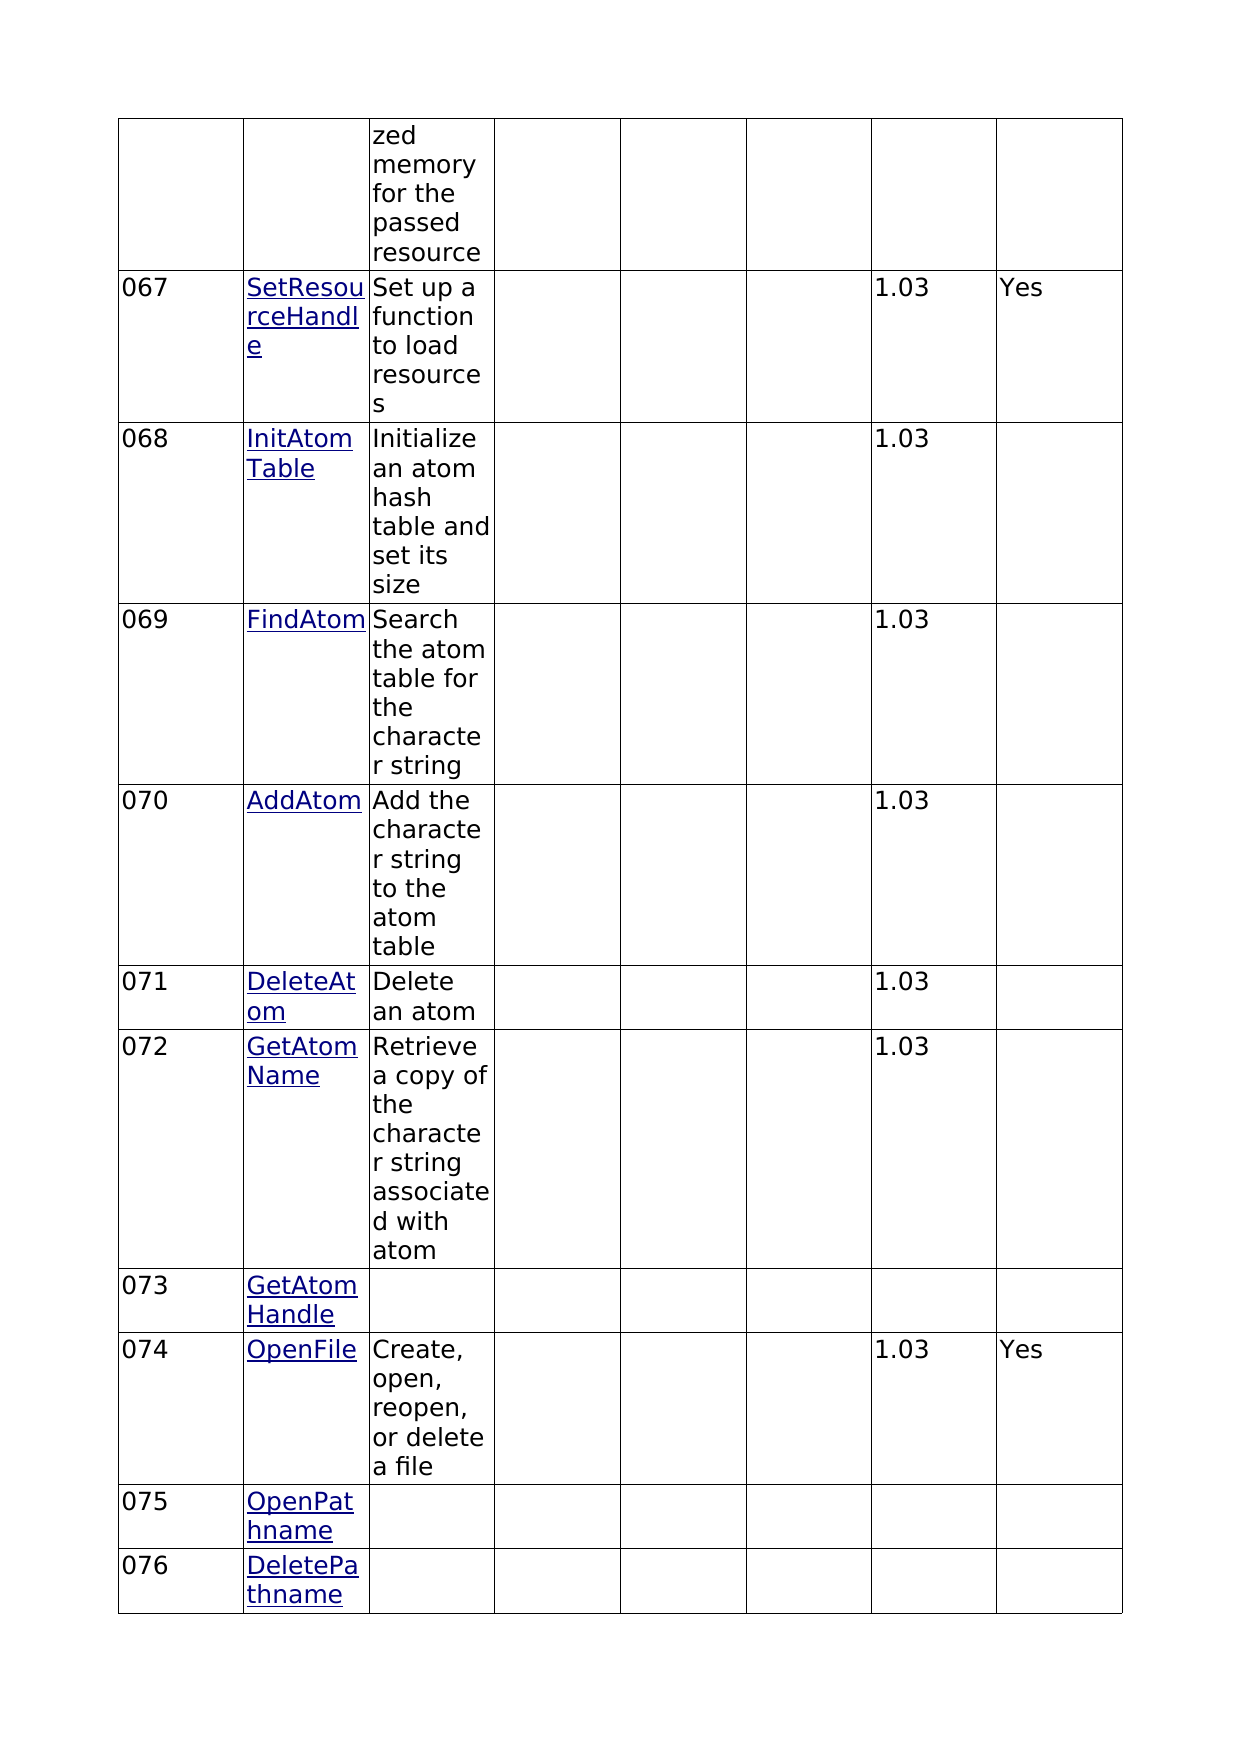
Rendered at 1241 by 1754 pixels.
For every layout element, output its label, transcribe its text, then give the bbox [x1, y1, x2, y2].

table_cell Search the atom table for the character string [370, 604, 494, 783]
table_cell [119, 119, 243, 270]
table_cell DeletePathname [244, 1549, 369, 1613]
table_cell 1.03 [872, 271, 996, 422]
table_cell 1.03 [872, 1030, 996, 1268]
table_cell [621, 1269, 746, 1332]
table_cell [747, 966, 871, 1029]
table_cell [997, 785, 1122, 964]
table_cell 070 [119, 785, 243, 964]
table_cell [621, 1030, 746, 1268]
table_cell SetResourceHandle [244, 271, 369, 422]
table_cell [244, 119, 369, 270]
table_cell 072 [119, 1030, 243, 1268]
table_cell GetAtomName [244, 1030, 369, 1268]
table_cell Add the character string to the atom table [370, 785, 494, 964]
table_cell 074 [119, 1333, 243, 1484]
table_cell [495, 785, 620, 964]
table_cell 076 [119, 1549, 243, 1613]
table_cell [495, 1485, 620, 1548]
table_cell [621, 966, 746, 1029]
table_cell [997, 119, 1122, 270]
table_cell [495, 119, 620, 270]
table_cell [495, 1030, 620, 1268]
table_cell [997, 1269, 1122, 1332]
table_cell InitAtomTable [244, 423, 369, 603]
table_cell [747, 1549, 871, 1613]
table_cell [997, 1485, 1122, 1548]
table_cell [747, 271, 871, 422]
table_cell 067 [119, 271, 243, 422]
table_cell [370, 1269, 494, 1332]
table_cell [872, 1485, 996, 1548]
table_cell [747, 119, 871, 270]
table_cell [872, 1549, 996, 1613]
table_cell [495, 1269, 620, 1332]
table_cell OpenPathname [244, 1485, 369, 1548]
table_cell [621, 785, 746, 964]
table_cell 1.03 [872, 423, 996, 603]
table_cell 1.03 [872, 1333, 996, 1484]
table_cell 068 [119, 423, 243, 603]
table_cell [495, 1333, 620, 1484]
table_cell Create, open, reopen, or delete a file [370, 1333, 494, 1484]
table_cell [621, 1549, 746, 1613]
table_cell [747, 423, 871, 603]
table_cell [747, 604, 871, 783]
table_cell [495, 423, 620, 603]
table_cell Yes [997, 1333, 1122, 1484]
table_cell [872, 1269, 996, 1332]
table_cell 1.03 [872, 604, 996, 783]
table_cell [997, 423, 1122, 603]
table_cell Set up a function to load resources [370, 271, 494, 422]
table_cell [621, 271, 746, 422]
table_cell 073 [119, 1269, 243, 1332]
table_cell [621, 604, 746, 783]
table_cell [997, 1030, 1122, 1268]
table_cell [621, 423, 746, 603]
table_cell [621, 1333, 746, 1484]
table_cell [747, 1030, 871, 1268]
table_cell [747, 1333, 871, 1484]
table_cell [495, 604, 620, 783]
table_cell [747, 1485, 871, 1548]
table_cell [747, 1269, 871, 1332]
table_cell [997, 1549, 1122, 1613]
table_cell [621, 119, 746, 270]
table_cell DeleteAtom [244, 966, 369, 1029]
table_cell [495, 271, 620, 422]
table_cell 075 [119, 1485, 243, 1548]
table_cell [495, 966, 620, 1029]
table_cell OpenFile [244, 1333, 369, 1484]
table_cell Delete an atom [370, 966, 494, 1029]
table_cell [997, 966, 1122, 1029]
table_cell 069 [119, 604, 243, 783]
table_cell 071 [119, 966, 243, 1029]
table_cell [370, 1485, 494, 1548]
table_cell [495, 1549, 620, 1613]
table_cell AddAtom [244, 785, 369, 964]
table_cell zed memory for the passed resource [370, 119, 494, 270]
table_cell GetAtomHandle [244, 1269, 369, 1332]
table_cell 1.03 [872, 966, 996, 1029]
table_cell Yes [997, 271, 1122, 422]
table_cell Initialize an atom hash table and set its size [370, 423, 494, 603]
table_cell [997, 604, 1122, 783]
table_cell [872, 119, 996, 270]
table_cell [621, 1485, 746, 1548]
table_cell [370, 1549, 494, 1613]
table_cell FindAtom [244, 604, 369, 783]
table_cell [747, 785, 871, 964]
table_cell Retrieve a copy of the character string associated with atom [370, 1030, 494, 1268]
table_cell 1.03 [872, 785, 996, 964]
